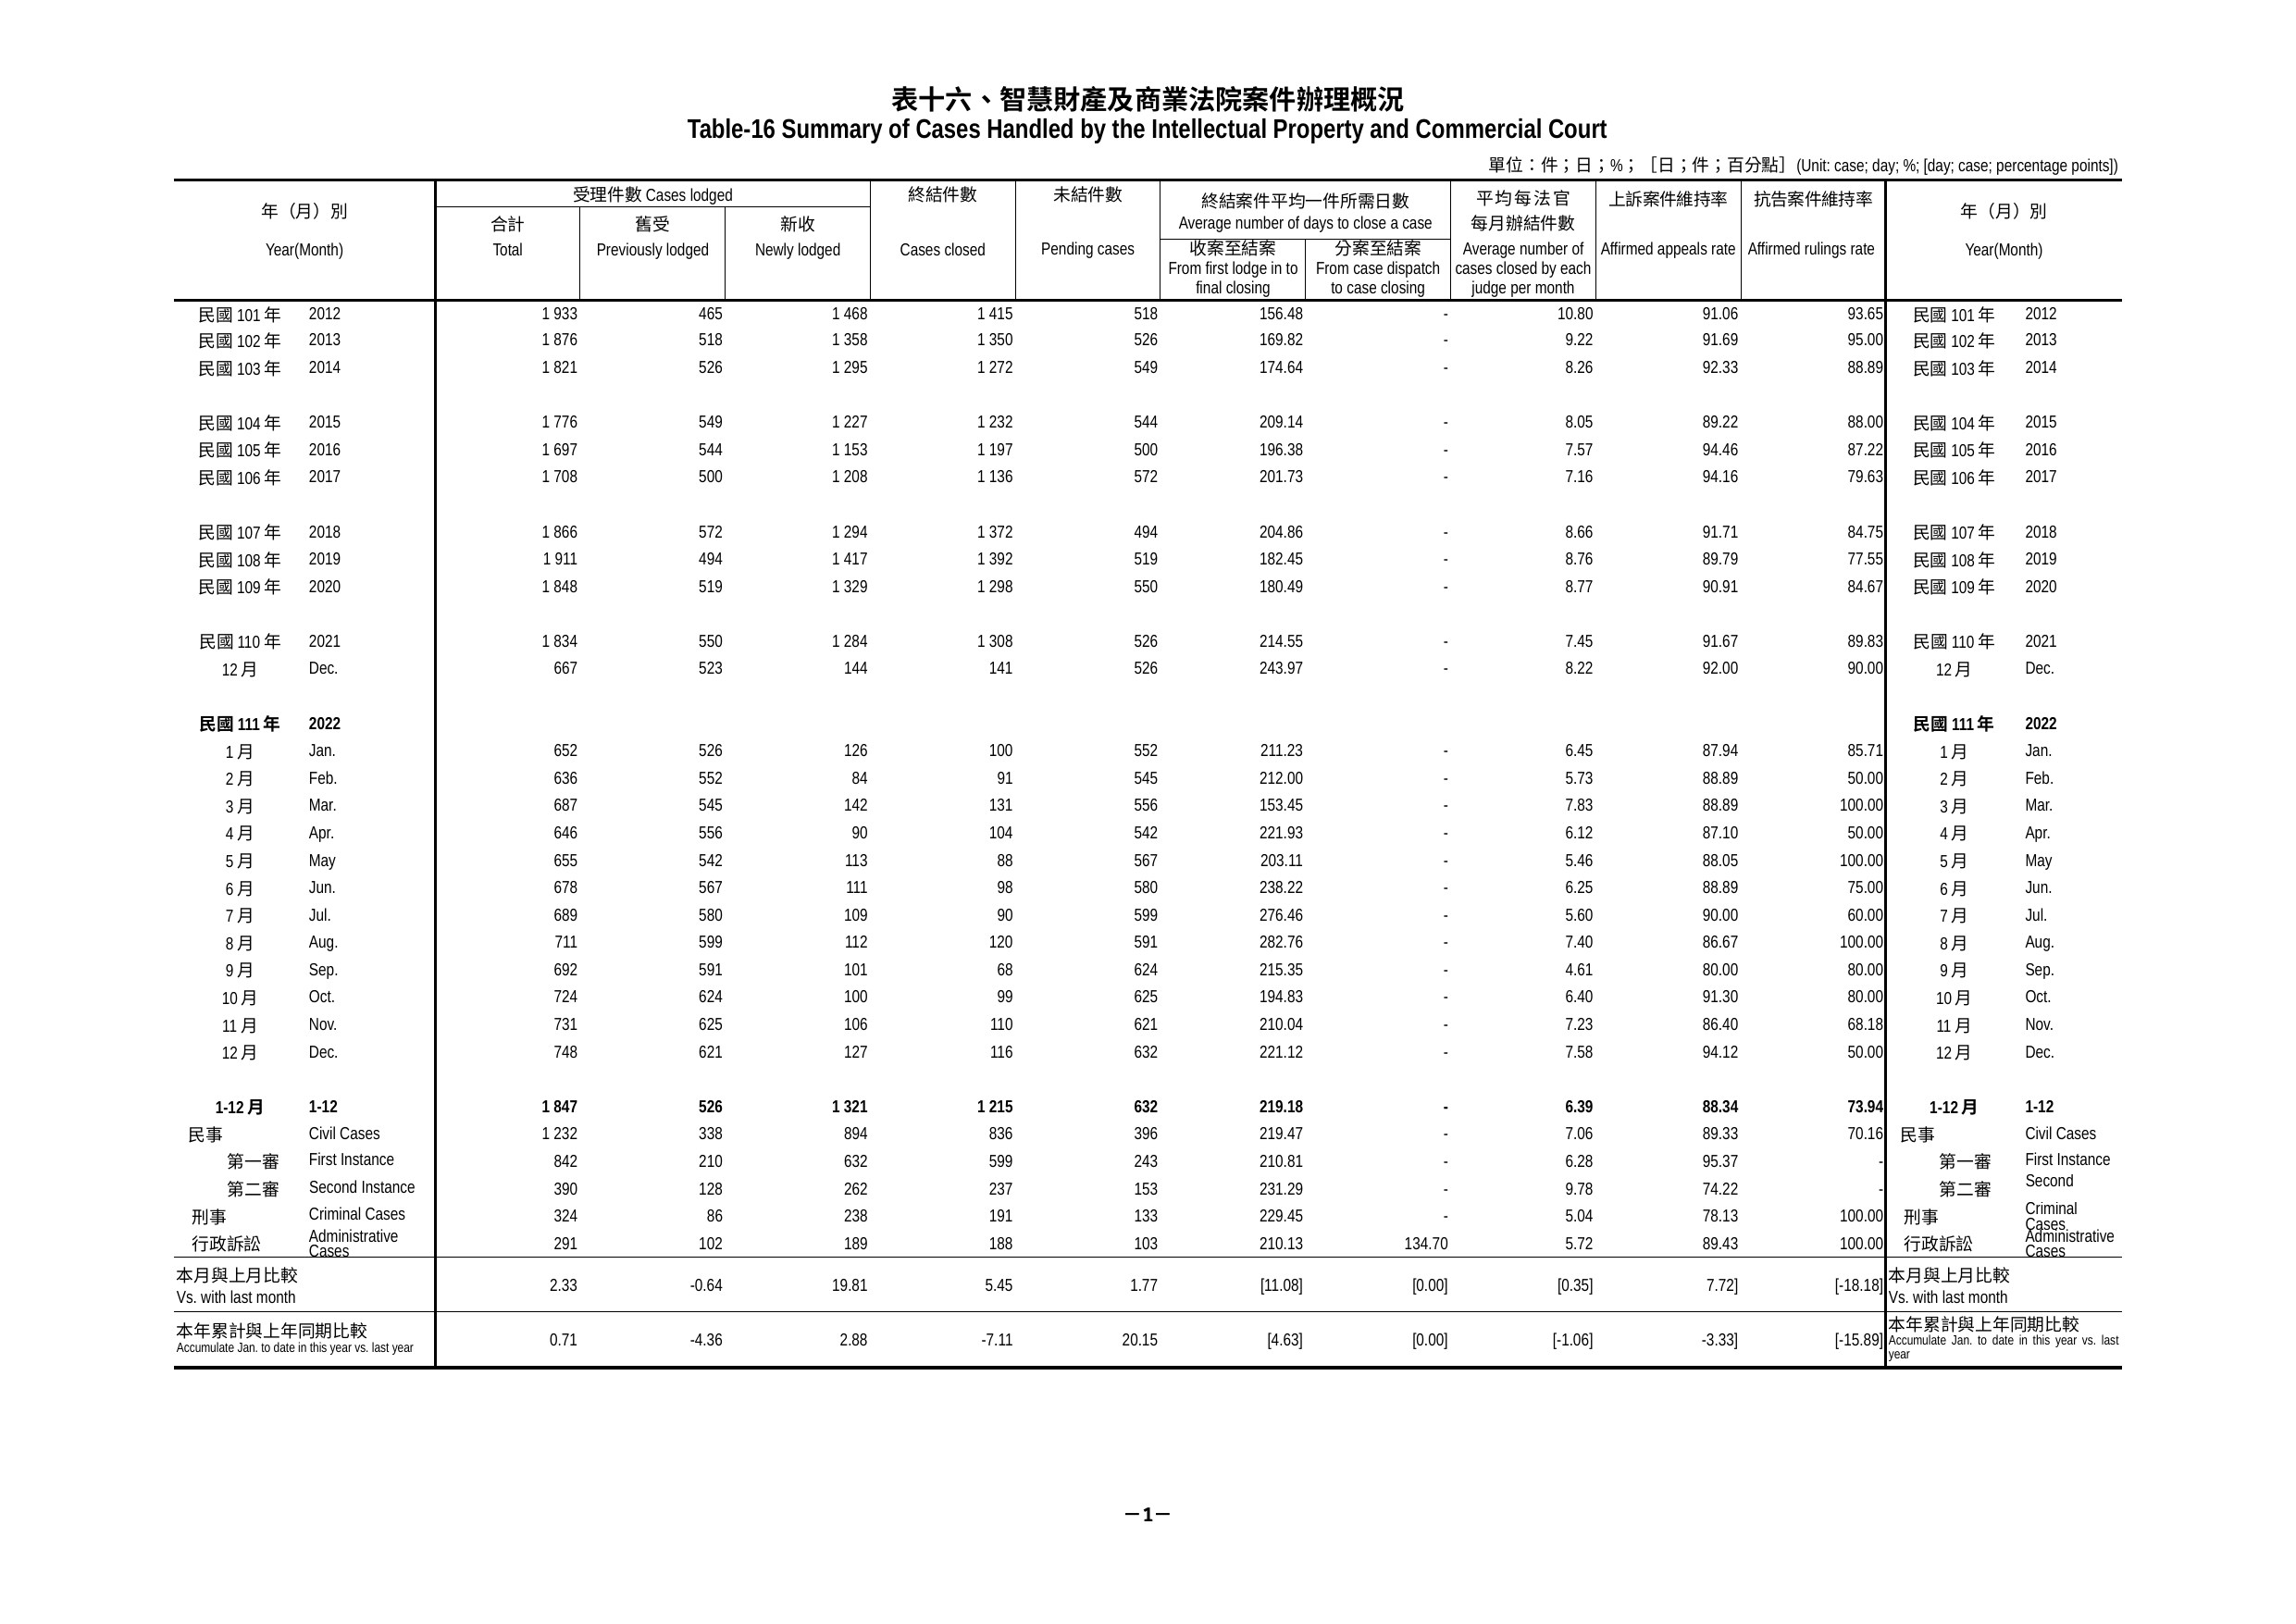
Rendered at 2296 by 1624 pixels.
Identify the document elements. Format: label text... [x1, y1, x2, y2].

table_cell [726, 490, 870, 517]
table_cell 1 847 [437, 1093, 580, 1120]
table_cell 188 [870, 1230, 1015, 1257]
table_cell Jun. [2022, 874, 2122, 901]
table_cell Aug. [306, 928, 434, 956]
table_cell [174, 1065, 306, 1093]
table_cell 500 [1015, 436, 1160, 463]
table_cell 2022 [2022, 710, 2122, 737]
table_cell 113 [726, 847, 870, 874]
table_cell [726, 682, 870, 710]
table_cell Criminal Cases [306, 1202, 434, 1230]
table_cell [2022, 490, 2122, 517]
table_cell Dec. [2022, 1038, 2122, 1065]
table_cell 91 [870, 764, 1015, 791]
table_cell 1 232 [870, 408, 1015, 436]
table_cell 196.38 [1160, 436, 1306, 463]
table_cell 229.45 [1160, 1202, 1306, 1230]
table_cell 84 [726, 764, 870, 791]
table_cell -7.11 [870, 1312, 1015, 1366]
table_cell 549 [1015, 353, 1160, 381]
table_cell 550 [1015, 573, 1160, 600]
table_cell 545 [1015, 764, 1160, 791]
table_cell 599 [1015, 901, 1160, 928]
table_cell 262 [726, 1175, 870, 1202]
table_cell 221.12 [1160, 1038, 1306, 1065]
table_cell 12月 [1887, 1038, 2022, 1065]
table_cell 1.77 [1015, 1258, 1160, 1311]
table_cell 1 329 [726, 573, 870, 600]
table_cell 526 [1015, 327, 1160, 353]
table_cell [580, 682, 725, 710]
table_cell [1306, 600, 1450, 627]
table_cell [437, 710, 580, 737]
table_cell - [1741, 1175, 1884, 1202]
table_cell 2021 [2022, 627, 2122, 654]
table_cell 211.23 [1160, 737, 1306, 764]
table_cell 1 821 [437, 353, 580, 381]
table_cell 544 [580, 436, 725, 463]
table_cell 102 [580, 1230, 725, 1257]
table_cell 624 [580, 984, 725, 1010]
table_cell 2020 [2022, 573, 2122, 600]
table_cell 民國102年 [174, 327, 306, 353]
table_cell 6.28 [1451, 1147, 1595, 1174]
table_cell 731 [437, 1010, 580, 1038]
table_cell 本月與上月比較 Vs. with last month [1887, 1258, 2122, 1311]
table_cell 518 [1015, 302, 1160, 326]
table_cell [580, 490, 725, 517]
table_cell 100 [870, 737, 1015, 764]
table_cell 101 [726, 956, 870, 983]
table_cell 652 [437, 737, 580, 764]
table_cell 1-12月 [1887, 1093, 2022, 1120]
table_cell 民國109年 [174, 573, 306, 600]
table_cell 526 [1015, 655, 1160, 682]
table_cell [580, 600, 725, 627]
table_cell Dec. [306, 1038, 434, 1065]
table_cell 291 [437, 1230, 580, 1257]
table_cell Jul. [2022, 901, 2122, 928]
table_cell [2022, 600, 2122, 627]
table_cell 1 284 [726, 627, 870, 654]
table_cell 1 197 [870, 436, 1015, 463]
table_cell [306, 600, 434, 627]
table_cell 526 [1015, 627, 1160, 654]
table_cell 88 [870, 847, 1015, 874]
table_cell May [2022, 847, 2122, 874]
table_cell 210.04 [1160, 1010, 1306, 1038]
table_cell 1 350 [870, 327, 1015, 353]
table_cell 85.71 [1741, 737, 1884, 764]
table_cell 133 [1015, 1202, 1160, 1230]
table_cell 1 697 [437, 436, 580, 463]
table_cell 5月 [174, 847, 306, 874]
table_cell 民國102年 [1887, 327, 2022, 353]
table_cell [1015, 490, 1160, 517]
table_cell 2021 [306, 627, 434, 654]
table_cell 591 [580, 956, 725, 983]
table_cell 1 208 [726, 463, 870, 490]
table_cell 2017 [306, 463, 434, 490]
table_cell 90.00 [1595, 901, 1741, 928]
table_cell 621 [1015, 1010, 1160, 1038]
table_cell [1451, 710, 1595, 737]
table_cell 621 [580, 1038, 725, 1065]
table_cell 12月 [174, 655, 306, 682]
table_cell 90.91 [1595, 573, 1741, 600]
table_cell 2月 [174, 764, 306, 791]
table_cell 390 [437, 1175, 580, 1202]
table_cell 91.30 [1595, 984, 1741, 1010]
table_cell - [1306, 819, 1450, 846]
table_cell 民國101年 [174, 302, 306, 326]
table_cell 131 [870, 791, 1015, 819]
table_cell 836 [870, 1120, 1015, 1147]
table_header 上訴案件維持率 [1596, 181, 1741, 239]
table_cell [1887, 600, 2022, 627]
table_header 年（月）別 [174, 181, 434, 239]
table_cell 行政訴訟 [1887, 1230, 2022, 1257]
table_cell Affirmed appeals rate [1596, 239, 1741, 299]
table_cell - [1306, 1147, 1450, 1174]
table_cell [437, 1065, 580, 1093]
table_cell [1451, 490, 1595, 517]
table_cell 550 [580, 627, 725, 654]
table_cell Administrative Cases [306, 1230, 434, 1257]
table_cell Dec. [306, 655, 434, 682]
table_cell 1 272 [870, 353, 1015, 381]
table_cell 2014 [306, 353, 434, 381]
table_cell 209.14 [1160, 408, 1306, 436]
table_cell Nov. [306, 1010, 434, 1038]
table_cell 91.67 [1595, 627, 1741, 654]
table_cell [-1.06] [1451, 1312, 1595, 1366]
table_cell [580, 381, 725, 408]
table_cell 545 [580, 791, 725, 819]
table_cell 625 [580, 1010, 725, 1038]
table_cell [1015, 381, 1160, 408]
table_cell 91.06 [1595, 302, 1741, 326]
table_cell 494 [580, 545, 725, 573]
table_cell 1 136 [870, 463, 1015, 490]
table_cell [2022, 1065, 2122, 1093]
table_cell 1 468 [726, 302, 870, 326]
table_cell [1160, 600, 1306, 627]
table_cell 100.00 [1741, 1202, 1884, 1230]
table_cell 1 834 [437, 627, 580, 654]
table_cell 1 215 [870, 1093, 1015, 1120]
table_cell - [1306, 1010, 1450, 1038]
table_cell 711 [437, 928, 580, 956]
table_cell 544 [1015, 408, 1160, 436]
table_cell - [1306, 737, 1450, 764]
table_cell 526 [580, 737, 725, 764]
table_cell 95.00 [1741, 327, 1884, 353]
table_cell 7.72] [1595, 1258, 1741, 1311]
table_cell 104 [870, 819, 1015, 846]
table_cell [-15.89] [1741, 1312, 1884, 1366]
table_cell [870, 600, 1015, 627]
table_cell [1595, 1065, 1741, 1093]
table_cell 19.81 [726, 1258, 870, 1311]
table_cell 20.15 [1015, 1312, 1160, 1366]
table_cell 1 232 [437, 1120, 580, 1147]
table_cell 8.66 [1451, 518, 1595, 545]
table_cell 632 [726, 1147, 870, 1174]
table_cell 338 [580, 1120, 725, 1147]
table_cell 6.25 [1451, 874, 1595, 901]
table_cell 刑事 [1887, 1202, 2022, 1230]
table_cell 2018 [2022, 518, 2122, 545]
table_cell [1160, 710, 1306, 737]
table_cell 556 [580, 819, 725, 846]
table_cell 276.46 [1160, 901, 1306, 928]
table_cell 7.45 [1451, 627, 1595, 654]
table_cell 5.04 [1451, 1202, 1595, 1230]
table_cell 526 [580, 353, 725, 381]
table_cell 1 153 [726, 436, 870, 463]
table_cell [870, 490, 1015, 517]
table_cell 210.13 [1160, 1230, 1306, 1257]
table_cell 153 [1015, 1175, 1160, 1202]
table_cell 99 [870, 984, 1015, 1010]
table_cell [580, 1065, 725, 1093]
table_cell 民國106年 [1887, 463, 2022, 490]
table_cell 518 [580, 327, 725, 353]
table_cell [1887, 381, 2022, 408]
table_cell [1015, 710, 1160, 737]
table_cell 89.22 [1595, 408, 1741, 436]
table_cell 465 [580, 302, 725, 326]
table_cell 86.67 [1595, 928, 1741, 956]
table_cell 88.89 [1741, 353, 1884, 381]
table_cell 624 [1015, 956, 1160, 983]
table_cell 748 [437, 1038, 580, 1065]
table_cell 599 [580, 928, 725, 956]
table_cell 1 417 [726, 545, 870, 573]
table_cell 5月 [1887, 847, 2022, 874]
table_cell 204.86 [1160, 518, 1306, 545]
table_cell 2012 [306, 302, 434, 326]
table_cell 88.89 [1595, 764, 1741, 791]
table_cell 111 [726, 874, 870, 901]
table_cell 692 [437, 956, 580, 983]
table_cell [1887, 682, 2022, 710]
table_cell 100 [726, 984, 870, 1010]
table_cell Feb. [2022, 764, 2122, 791]
table_cell 189 [726, 1230, 870, 1257]
table_cell [1160, 381, 1306, 408]
table_cell - [1306, 573, 1450, 600]
table_cell [2022, 381, 2122, 408]
table_cell 87.10 [1595, 819, 1741, 846]
table_cell 572 [580, 518, 725, 545]
table_cell 2020 [306, 573, 434, 600]
table_cell 1 866 [437, 518, 580, 545]
table_cell 8.05 [1451, 408, 1595, 436]
table_cell 本月與上月比較 Vs. with last month [174, 1258, 434, 1311]
table_cell 新收 [726, 207, 870, 239]
table_cell 2016 [2022, 436, 2122, 463]
table_cell 243 [1015, 1147, 1160, 1174]
table_cell 221.93 [1160, 819, 1306, 846]
table_cell Oct. [2022, 984, 2122, 1010]
table_cell [1306, 1065, 1450, 1093]
table_cell 7.23 [1451, 1010, 1595, 1038]
table_cell 95.37 [1595, 1147, 1741, 1174]
table_cell - [1306, 1120, 1450, 1147]
table_cell [726, 600, 870, 627]
table_cell 第二審 [174, 1175, 306, 1202]
table_cell 民國103年 [174, 353, 306, 381]
table_cell 75.00 [1741, 874, 1884, 901]
table_cell 243.97 [1160, 655, 1306, 682]
table_cell 10.80 [1451, 302, 1595, 326]
table_cell 88.89 [1595, 791, 1741, 819]
table_cell 8.77 [1451, 573, 1595, 600]
table_cell 50.00 [1741, 1038, 1884, 1065]
table_cell 90.00 [1741, 655, 1884, 682]
table_cell Jun. [306, 874, 434, 901]
table_cell Pending cases [1016, 239, 1160, 299]
table_cell 3月 [1887, 791, 2022, 819]
table_cell 7月 [174, 901, 306, 928]
table_cell 10月 [1887, 984, 2022, 1010]
table_cell 9.78 [1451, 1175, 1595, 1202]
table_cell - [1306, 984, 1450, 1010]
table_cell 1 321 [726, 1093, 870, 1120]
table_cell -3.33] [1595, 1312, 1741, 1366]
table_cell 6.12 [1451, 819, 1595, 846]
table_cell - [1306, 463, 1450, 490]
table_cell 724 [437, 984, 580, 1010]
table_cell Mar. [306, 791, 434, 819]
table_cell - [1306, 518, 1450, 545]
table_cell 2012 [2022, 302, 2122, 326]
table_cell 687 [437, 791, 580, 819]
table_cell [1741, 1065, 1884, 1093]
table_cell [437, 381, 580, 408]
table_cell 1 298 [870, 573, 1015, 600]
table_cell 91.71 [1595, 518, 1741, 545]
table_cell 324 [437, 1202, 580, 1230]
table_cell [174, 600, 306, 627]
table_cell 2019 [2022, 545, 2122, 573]
table_cell 282.76 [1160, 928, 1306, 956]
table_cell 1月 [174, 737, 306, 764]
table_cell 5.60 [1451, 901, 1595, 928]
table_cell Previously lodged [580, 239, 725, 299]
table_cell 567 [580, 874, 725, 901]
table_cell 1 308 [870, 627, 1015, 654]
table_cell -4.36 [580, 1312, 725, 1366]
table_cell 667 [437, 655, 580, 682]
table_cell 民國109年 [1887, 573, 2022, 600]
table_cell 106 [726, 1010, 870, 1038]
table_cell 92.00 [1595, 655, 1741, 682]
table_cell [1306, 490, 1450, 517]
table_header 抗告案件維持率 [1742, 181, 1884, 239]
table_cell 6.40 [1451, 984, 1595, 1010]
table_cell 556 [1015, 791, 1160, 819]
table_cell 94.46 [1595, 436, 1741, 463]
table_cell - [1306, 655, 1450, 682]
table_cell 收案至結案 From first lodge in to final closing [1160, 240, 1305, 299]
table_cell [174, 682, 306, 710]
table_cell 1 358 [726, 327, 870, 353]
table_cell [1887, 490, 2022, 517]
table_cell 5.45 [870, 1258, 1015, 1311]
table_cell Feb. [306, 764, 434, 791]
table_cell Nov. [2022, 1010, 2122, 1038]
table_cell 109 [726, 901, 870, 928]
table_cell [11.08] [1160, 1258, 1306, 1311]
table_cell 87.94 [1595, 737, 1741, 764]
table_cell Dec. [2022, 655, 2122, 682]
table_cell 民國104年 [174, 408, 306, 436]
table_cell 689 [437, 901, 580, 928]
table_header 平均每法官 每月辦結件數 [1451, 181, 1595, 239]
table_cell 90 [726, 819, 870, 846]
table_cell 68 [870, 956, 1015, 983]
table_cell 156.48 [1160, 302, 1306, 326]
table_cell [174, 381, 306, 408]
table_cell 2013 [306, 327, 434, 353]
table_cell 6月 [1887, 874, 2022, 901]
table_cell [1595, 682, 1741, 710]
table_cell 142 [726, 791, 870, 819]
table_cell 203.11 [1160, 847, 1306, 874]
table_cell Mar. [2022, 791, 2122, 819]
table_cell 572 [1015, 463, 1160, 490]
table_cell 1-12月 [174, 1093, 306, 1120]
table_cell 632 [1015, 1038, 1160, 1065]
table_cell Civil Cases [2022, 1120, 2122, 1147]
table_cell 6月 [174, 874, 306, 901]
table_cell 民國110年 [1887, 627, 2022, 654]
table_cell 分案至結案 From case dispatch to case closing [1306, 240, 1450, 299]
table_cell 632 [1015, 1093, 1160, 1120]
table_cell 1 776 [437, 408, 580, 436]
table_cell 86 [580, 1202, 725, 1230]
table_cell 民國103年 [1887, 353, 2022, 381]
table_cell 1 372 [870, 518, 1015, 545]
table_cell 民國108年 [1887, 545, 2022, 573]
table_cell [0.00] [1306, 1258, 1450, 1311]
table_cell - [1306, 956, 1450, 983]
table_cell 92.33 [1595, 353, 1741, 381]
table_cell 本年累計與上年同期比較 Accumulate Jan. to date in this year vs. last year [1887, 1312, 2122, 1366]
table_cell 1 415 [870, 302, 1015, 326]
table_cell 174.64 [1160, 353, 1306, 381]
table_cell [726, 1065, 870, 1093]
table_cell [1451, 682, 1595, 710]
table_cell Sep. [2022, 956, 2122, 983]
table_cell 153.45 [1160, 791, 1306, 819]
table_cell 549 [580, 408, 725, 436]
table_cell 4月 [1887, 819, 2022, 846]
table_cell 50.00 [1741, 819, 1884, 846]
table_cell Apr. [2022, 819, 2122, 846]
table_cell 180.49 [1160, 573, 1306, 600]
table_cell 民事 [1887, 1120, 2022, 1147]
table_cell [0.00] [1306, 1312, 1450, 1366]
table_cell 126 [726, 737, 870, 764]
table_cell 民國110年 [174, 627, 306, 654]
table_cell 100.00 [1741, 1230, 1884, 1257]
table_cell 民國111年 [1887, 710, 2022, 737]
table_cell 1 294 [726, 518, 870, 545]
table_cell 88.89 [1595, 874, 1741, 901]
table_cell 8月 [174, 928, 306, 956]
table_cell [1015, 600, 1160, 627]
table_cell - [1306, 627, 1450, 654]
table_cell 112 [726, 928, 870, 956]
table_cell 9月 [174, 956, 306, 983]
table_cell [4.63] [1160, 1312, 1306, 1366]
table_cell - [1306, 928, 1450, 956]
table_cell 580 [1015, 874, 1160, 901]
table_cell 2014 [2022, 353, 2122, 381]
table_cell 210.81 [1160, 1147, 1306, 1174]
table_cell [0.35] [1451, 1258, 1595, 1311]
table_cell - [1306, 874, 1450, 901]
table_cell 8.26 [1451, 353, 1595, 381]
table_cell 523 [580, 655, 725, 682]
table_cell [1306, 381, 1450, 408]
table_cell 212.00 [1160, 764, 1306, 791]
table_cell 1 876 [437, 327, 580, 353]
table_cell 191 [870, 1202, 1015, 1230]
table_cell [437, 490, 580, 517]
table_cell 238 [726, 1202, 870, 1230]
table_cell 120 [870, 928, 1015, 956]
table_cell 93.65 [1741, 302, 1884, 326]
table_cell 2月 [1887, 764, 2022, 791]
table_cell [1741, 710, 1884, 737]
text Table-16 Summary of Cases Handled by the Intellectual Property and Commercial Court [137, 117, 2159, 143]
table_cell 580 [580, 901, 725, 928]
table_cell Second Instance [306, 1175, 434, 1202]
table_cell 1月 [1887, 737, 2022, 764]
table_cell 第一審 [174, 1147, 306, 1174]
table_cell [726, 710, 870, 737]
table_cell [1451, 600, 1595, 627]
table_cell 103 [1015, 1230, 1160, 1257]
table_cell 100.00 [1741, 928, 1884, 956]
table_cell 1 911 [437, 545, 580, 573]
table_cell 10月 [174, 984, 306, 1010]
table_cell 552 [1015, 737, 1160, 764]
table_cell 542 [1015, 819, 1160, 846]
table_cell [306, 1065, 434, 1093]
table_cell 646 [437, 819, 580, 846]
table_cell - [1306, 1202, 1450, 1230]
table_cell [1306, 710, 1450, 737]
table_cell 80.00 [1741, 956, 1884, 983]
table_cell 591 [1015, 928, 1160, 956]
table_cell 134.70 [1306, 1230, 1450, 1257]
table_cell 50.00 [1741, 764, 1884, 791]
table_cell 231.29 [1160, 1175, 1306, 1202]
table_cell 2017 [2022, 463, 2122, 490]
table_cell 7.57 [1451, 436, 1595, 463]
table_cell Civil Cases [306, 1120, 434, 1147]
table_cell [580, 710, 725, 737]
table_cell [870, 682, 1015, 710]
table_cell Apr. [306, 819, 434, 846]
text 表十六、智慧財產及商業法院案件辦理概況 [137, 82, 2159, 117]
table_cell 655 [437, 847, 580, 874]
table_cell 5.73 [1451, 764, 1595, 791]
table_cell 1 295 [726, 353, 870, 381]
table_cell [306, 490, 434, 517]
table_cell 678 [437, 874, 580, 901]
table_cell 民國111年 [174, 710, 306, 737]
table_cell 12月 [174, 1038, 306, 1065]
table_cell 219.18 [1160, 1093, 1306, 1120]
table_cell 90 [870, 901, 1015, 928]
table_cell 11月 [174, 1010, 306, 1038]
table_cell 128 [580, 1175, 725, 1202]
table_cell 2018 [306, 518, 434, 545]
table_cell Administrative Cases [2022, 1230, 2122, 1257]
table_cell 89.79 [1595, 545, 1741, 573]
table_cell - [1306, 1038, 1450, 1065]
table_cell 1-12 [2022, 1093, 2122, 1120]
table_cell 60.00 [1741, 901, 1884, 928]
table_cell [1451, 381, 1595, 408]
table_cell 84.67 [1741, 573, 1884, 600]
table_cell Oct. [306, 984, 434, 1010]
table_cell 2022 [306, 710, 434, 737]
table_cell [437, 600, 580, 627]
table_cell Aug. [2022, 928, 2122, 956]
table_cell Second Instance [2022, 1175, 2122, 1202]
table_cell 542 [580, 847, 725, 874]
table_cell - [1306, 764, 1450, 791]
table_cell [1595, 600, 1741, 627]
table_cell 8.22 [1451, 655, 1595, 682]
table_cell 214.55 [1160, 627, 1306, 654]
table_cell 1-12 [306, 1093, 434, 1120]
table_cell 2015 [2022, 408, 2122, 436]
table_cell 11月 [1887, 1010, 2022, 1038]
table_cell 182.45 [1160, 545, 1306, 573]
table_cell [1160, 1065, 1306, 1093]
table_cell [1306, 682, 1450, 710]
table_cell 84.75 [1741, 518, 1884, 545]
table_cell 舊受 [580, 207, 725, 239]
table_cell 87.22 [1741, 436, 1884, 463]
table_cell [437, 682, 580, 710]
table_cell 合計 [437, 207, 579, 239]
table_cell 2.33 [437, 1258, 580, 1311]
text 單位：件；日；%；［日；件；百分點］(Unit: case; day; %; [day; case; percentage points]) [137, 143, 2118, 179]
table_cell 94.16 [1595, 463, 1741, 490]
table_cell - [1306, 791, 1450, 819]
table_cell 89.33 [1595, 1120, 1741, 1147]
table_cell - [1306, 302, 1450, 326]
table_cell Total [437, 239, 579, 299]
table_cell Jul. [306, 901, 434, 928]
table_cell - [1306, 1175, 1450, 1202]
table_cell 民事 [174, 1120, 306, 1147]
table_cell 1 708 [437, 463, 580, 490]
table_cell 91.69 [1595, 327, 1741, 353]
table_cell 行政訴訟 [174, 1230, 306, 1257]
table_cell [1595, 710, 1741, 737]
table_cell 2016 [306, 436, 434, 463]
table_cell 3月 [174, 791, 306, 819]
table_cell 5.46 [1451, 847, 1595, 874]
table_cell 894 [726, 1120, 870, 1147]
table_cell [1741, 600, 1884, 627]
table_cell 4.61 [1451, 956, 1595, 983]
table_cell 9.22 [1451, 327, 1595, 353]
table_cell - [1306, 436, 1450, 463]
table_cell 6.39 [1451, 1093, 1595, 1120]
table_cell 599 [870, 1147, 1015, 1174]
table_cell 1 227 [726, 408, 870, 436]
table_cell 民國105年 [174, 436, 306, 463]
table_cell 7.83 [1451, 791, 1595, 819]
table_cell 210 [580, 1147, 725, 1174]
table_header 未結件數 [1016, 181, 1160, 205]
table_cell - [1741, 1147, 1884, 1174]
table_cell 民國105年 [1887, 436, 2022, 463]
table_cell 7.40 [1451, 928, 1595, 956]
table_cell 169.82 [1160, 327, 1306, 353]
table_cell 89.83 [1741, 627, 1884, 654]
table_cell [1016, 206, 1160, 239]
table_cell [870, 710, 1015, 737]
table_cell 500 [580, 463, 725, 490]
table_cell 12月 [1887, 655, 2022, 682]
table_cell - [1306, 847, 1450, 874]
table_cell 民國101年 [1887, 302, 2022, 326]
table_cell [726, 381, 870, 408]
table_cell 民國106年 [174, 463, 306, 490]
table_cell 100.00 [1741, 847, 1884, 874]
table_cell 98 [870, 874, 1015, 901]
table_cell 8月 [1887, 928, 2022, 956]
table_cell 88.34 [1595, 1093, 1741, 1120]
table_cell 7.16 [1451, 463, 1595, 490]
table_cell 127 [726, 1038, 870, 1065]
table_cell [1451, 1065, 1595, 1093]
table_cell 1 848 [437, 573, 580, 600]
table_cell 237 [870, 1175, 1015, 1202]
table_cell - [1306, 545, 1450, 573]
table_cell 民國107年 [174, 518, 306, 545]
table_cell 519 [1015, 545, 1160, 573]
table_cell 民國108年 [174, 545, 306, 573]
table_cell 219.47 [1160, 1120, 1306, 1147]
table_cell Average number of cases closed by each judge per month [1451, 239, 1595, 299]
table_cell Year(Month) [174, 239, 434, 299]
table_cell [1595, 490, 1741, 517]
table_cell 396 [1015, 1120, 1160, 1147]
table_cell [1887, 1065, 2022, 1093]
table_cell 80.00 [1741, 984, 1884, 1010]
table_cell - [1306, 327, 1450, 353]
table_cell - [1306, 1093, 1450, 1120]
table_cell [1741, 490, 1884, 517]
table_cell 74.22 [1595, 1175, 1741, 1202]
table_header 年（月）別 [1887, 181, 2122, 239]
table_cell 78.13 [1595, 1202, 1741, 1230]
table_cell 70.16 [1741, 1120, 1884, 1147]
table_cell 4月 [174, 819, 306, 846]
table_cell 201.73 [1160, 463, 1306, 490]
table_cell First Instance [306, 1147, 434, 1174]
table_cell Cases closed [871, 239, 1015, 299]
table_cell 215.35 [1160, 956, 1306, 983]
table_cell 9月 [1887, 956, 2022, 983]
table_cell 519 [580, 573, 725, 600]
table_cell 本年累計與上年同期比較 Accumulate Jan. to date in this year vs. last year [174, 1312, 434, 1366]
table_cell [870, 381, 1015, 408]
table_cell 238.22 [1160, 874, 1306, 901]
table_cell 7月 [1887, 901, 2022, 928]
table_cell 7.58 [1451, 1038, 1595, 1065]
table_cell [306, 682, 434, 710]
table_cell [1160, 490, 1306, 517]
table_cell 第一審 [1887, 1147, 2022, 1174]
table_cell 第二審 [1887, 1175, 2022, 1202]
table_cell 194.83 [1160, 984, 1306, 1010]
table_cell 1 933 [437, 302, 580, 326]
table_cell 民國107年 [1887, 518, 2022, 545]
table_cell 8.76 [1451, 545, 1595, 573]
table_cell 2.88 [726, 1312, 870, 1366]
table_header 終結件數 [871, 181, 1015, 239]
table_cell 110 [870, 1010, 1015, 1038]
table_cell 刑事 [174, 1202, 306, 1230]
table_cell - [1306, 353, 1450, 381]
table_cell First Instance [2022, 1147, 2122, 1174]
table_cell [1741, 682, 1884, 710]
table_cell 7.06 [1451, 1120, 1595, 1147]
table_cell 625 [1015, 984, 1160, 1010]
table_cell [870, 1065, 1015, 1093]
table_cell 842 [437, 1147, 580, 1174]
table_cell 77.55 [1741, 545, 1884, 573]
table_cell 6.45 [1451, 737, 1595, 764]
table_cell May [306, 847, 434, 874]
table_cell - [1306, 901, 1450, 928]
table_cell 民國104年 [1887, 408, 2022, 436]
table_cell [1595, 381, 1741, 408]
table_cell 68.18 [1741, 1010, 1884, 1038]
table_cell 494 [1015, 518, 1160, 545]
table_cell 94.12 [1595, 1038, 1741, 1065]
table_cell Jan. [2022, 737, 2122, 764]
table_cell 552 [580, 764, 725, 791]
table_cell Sep. [306, 956, 434, 983]
table_header 受理件數Cases lodged [437, 181, 870, 205]
table_cell 2013 [2022, 327, 2122, 353]
table_cell 636 [437, 764, 580, 791]
table_cell 89.43 [1595, 1230, 1741, 1257]
table_cell -0.64 [580, 1258, 725, 1311]
table_cell Newly lodged [726, 239, 870, 299]
table_cell 88.00 [1741, 408, 1884, 436]
table_cell 526 [580, 1093, 725, 1120]
table_header 終結案件平均一件所需日數 Average number of days to close a case [1160, 181, 1450, 239]
table_cell [2022, 682, 2122, 710]
table_cell 141 [870, 655, 1015, 682]
table_cell 79.63 [1741, 463, 1884, 490]
table_cell Affirmed rulings rate [1742, 239, 1884, 299]
table_cell Jan. [306, 737, 434, 764]
table_cell 567 [1015, 847, 1160, 874]
table_cell 1 392 [870, 545, 1015, 573]
table_cell 5.72 [1451, 1230, 1595, 1257]
table_cell [1160, 682, 1306, 710]
table_cell [-18.18] [1741, 1258, 1884, 1311]
table_cell 2015 [306, 408, 434, 436]
table_cell [306, 381, 434, 408]
table_cell Year(Month) [1887, 239, 2122, 299]
table_cell 0.71 [437, 1312, 580, 1366]
table_cell 2019 [306, 545, 434, 573]
table_cell [1015, 682, 1160, 710]
table_cell 116 [870, 1038, 1015, 1065]
table_cell 88.05 [1595, 847, 1741, 874]
table_cell [1015, 1065, 1160, 1093]
table_cell Criminal Cases [2022, 1202, 2122, 1230]
table_cell 144 [726, 655, 870, 682]
table_cell [1741, 381, 1884, 408]
table_cell [174, 490, 306, 517]
table_cell 100.00 [1741, 791, 1884, 819]
table_cell 80.00 [1595, 956, 1741, 983]
table_cell - [1306, 408, 1450, 436]
table_cell 73.94 [1741, 1093, 1884, 1120]
table_cell 86.40 [1595, 1010, 1741, 1038]
